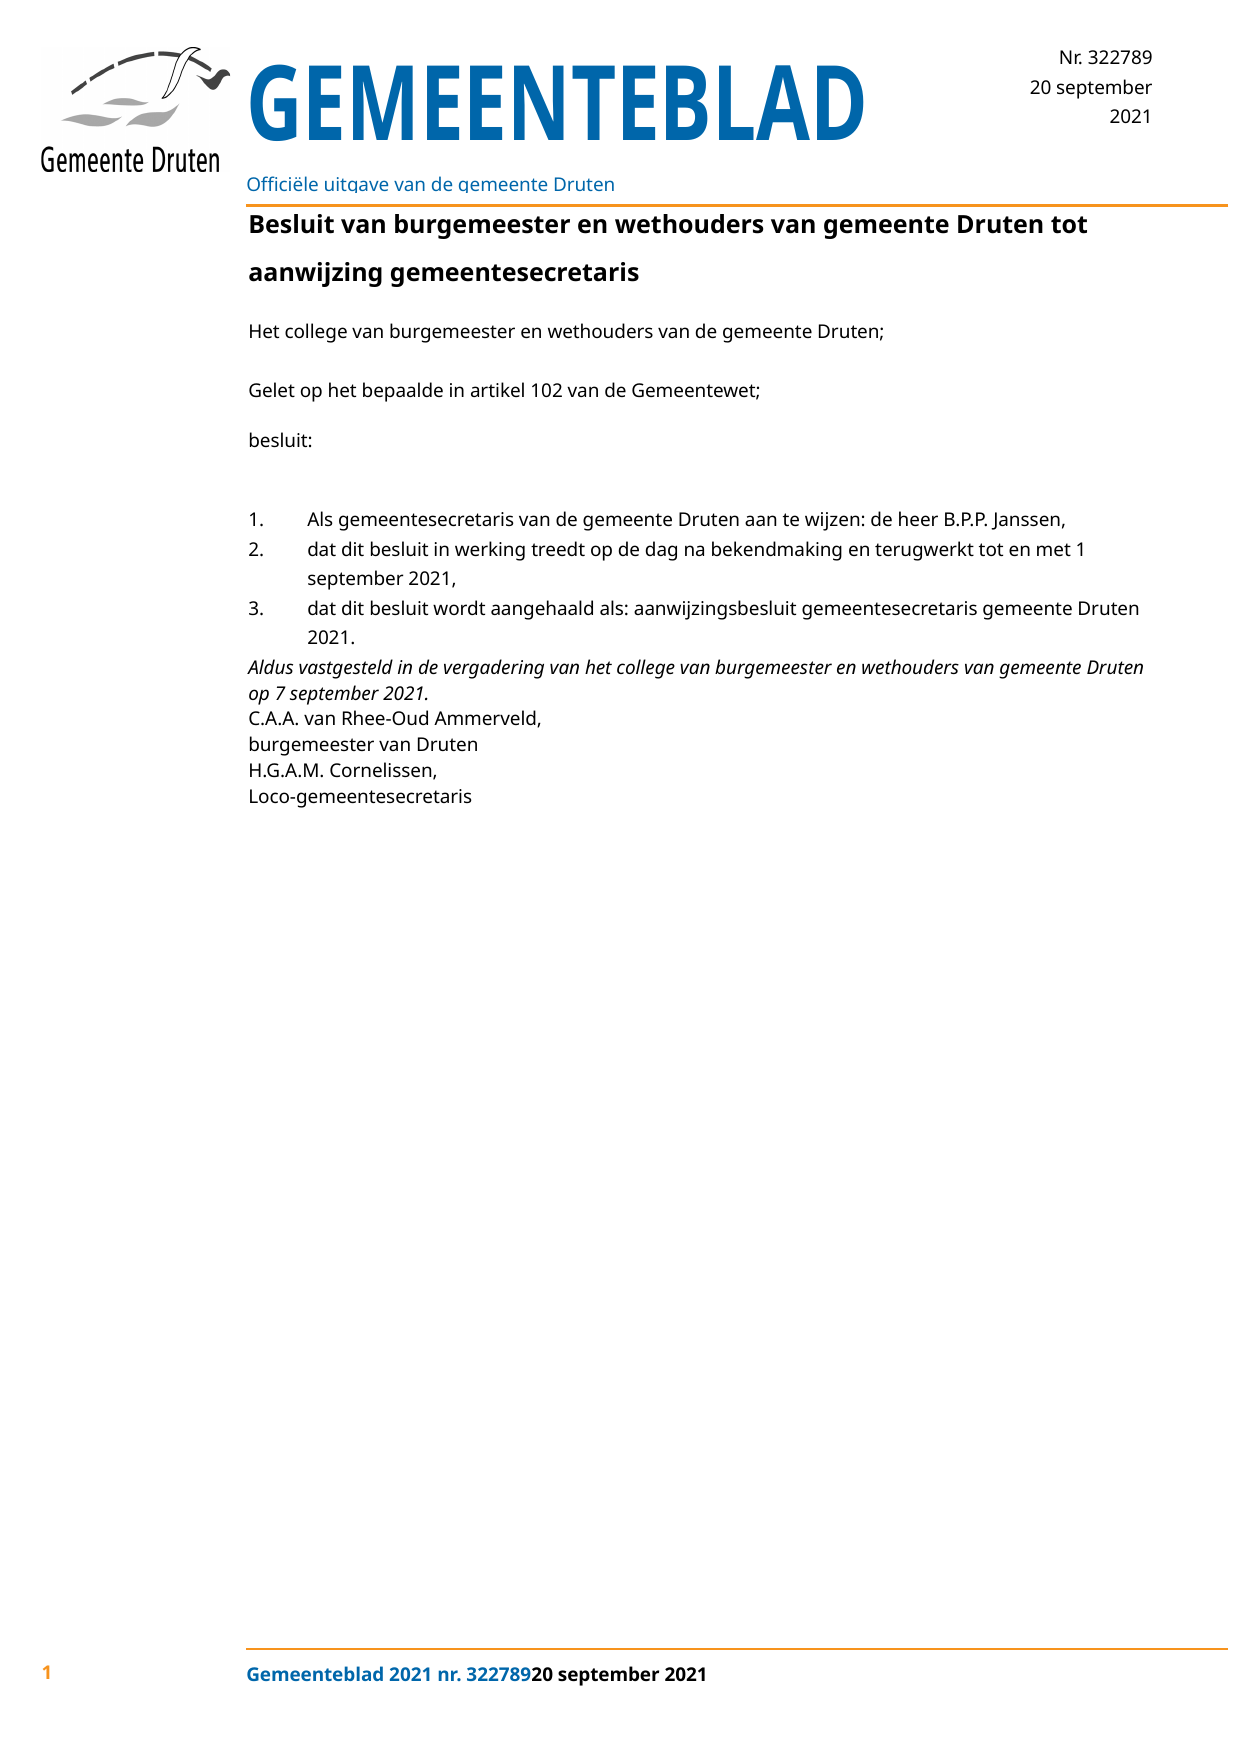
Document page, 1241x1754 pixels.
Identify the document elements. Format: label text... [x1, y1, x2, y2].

list dat dit besluit wordt aangehaald als: aanwijzingsbesluit gemeentesecretaris gemeente Druten 2021. [248, 595, 1152, 650]
list dat dit besluit in werking treedt op de dag na bekendmaking en terugwerkt tot en met 1 september 2021, [248, 536, 1152, 591]
list Als gemeentesecretaris van de gemeente Druten aan te wijzen: de heer B.P.P. Janssen, [248, 506, 1152, 532]
text Besluit van burgemeester en wethouders van gemeente Druten tot aanwijzing gemeentesecretaris [248, 207, 1152, 288]
text Het college van burgemeester en wethouders van de gemeente Druten; [248, 318, 1152, 344]
text besluit: [248, 427, 1152, 453]
text Aldus vastgesteld in de vergadering van het college van burgemeester en wethouders van gemeente Druten op 7 september 2021. [248, 654, 1152, 706]
text Loco-gemeentesecretaris [248, 783, 1152, 808]
picture [41, 47, 231, 172]
text H.G.A.M. Cornelissen, [248, 757, 1152, 783]
text C.A.A. van Rhee-Oud Ammerveld, [248, 706, 1152, 731]
text burgemeester van Druten [248, 731, 1152, 757]
text Gelet op het bepaalde in artikel 102 van de Gemeentewet; [248, 377, 1152, 403]
